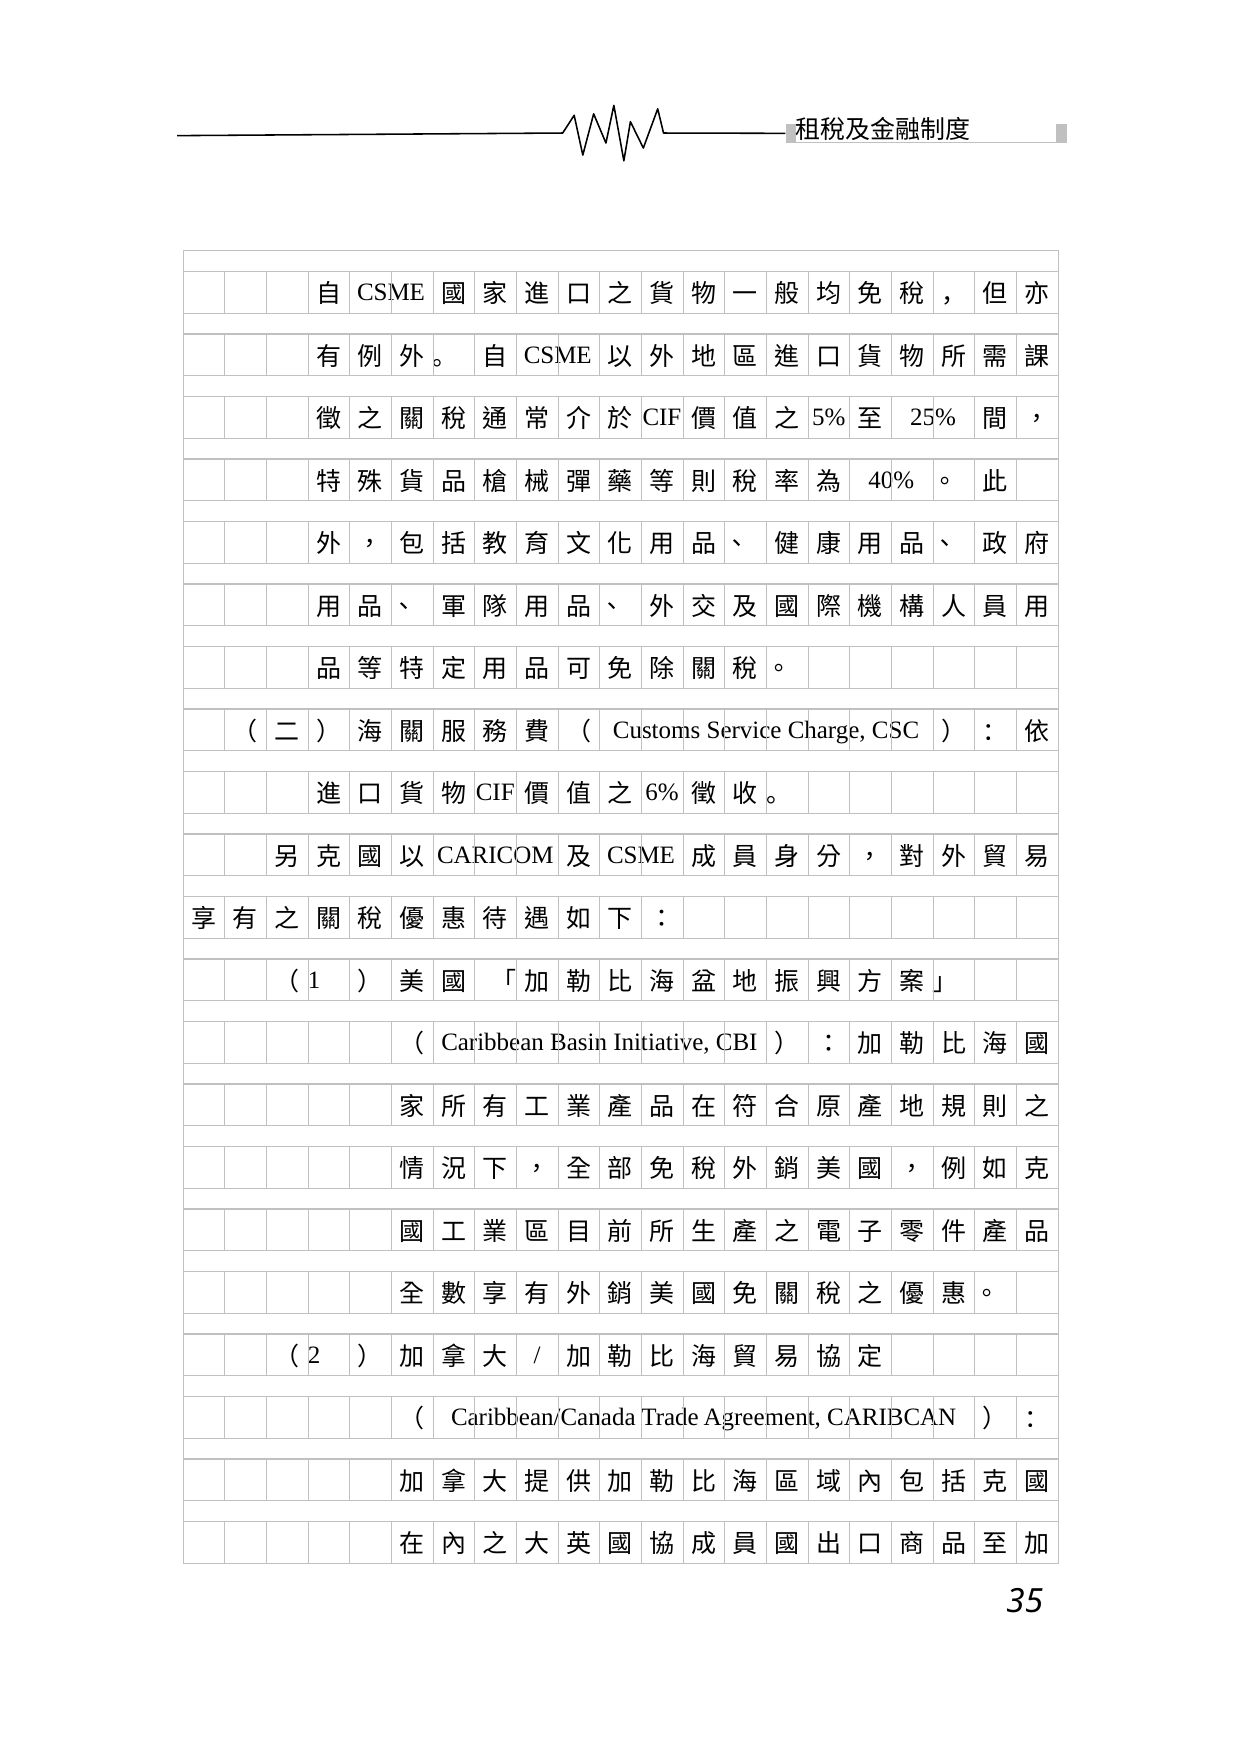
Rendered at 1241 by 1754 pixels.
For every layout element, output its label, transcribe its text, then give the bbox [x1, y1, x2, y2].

list 美國「加勒比海盆地振興方案」（Caribbean Basin Initiative, CBI）：加勒比海國家所有工業產品在符合原產地規則之情況下，全部免稅外銷美國，例如克國工業區目前所生產之電子零件產品全數享有外銷美國免關稅之優惠。 [232, 1126, 1058, 1146]
text （二）海關服務費（Customs Service Charge, CSC）：依進口貨物CIF價值之6%徵收。 [267, 710, 308, 750]
text 另克國以CARICOM及CSME成員身分，對外貿易享有之關稅優惠待遇如下： [434, 897, 474, 938]
text 另克國以CARICOM及CSME成員身分，對外貿易享有之關稅優惠待遇如下： [934, 835, 974, 875]
text 另克國以CARICOM及CSME成員身分，對外貿易享有之關稅優惠待遇如下： [434, 835, 474, 875]
text 另克國以CARICOM及CSME成員身分，對外貿易享有之關稅優惠待遇如下： [642, 897, 683, 938]
text （二）海關服務費（Customs Service Charge, CSC）：依進口貨物CIF價值之6%徵收。 [684, 710, 724, 750]
text 另克國以CARICOM及CSME成員身分，對外貿易享有之關稅優惠待遇如下： [975, 897, 1016, 938]
text （二）海關服務費（Customs Service Charge, CSC）：依進口貨物CIF價值之6%徵收。 [850, 772, 891, 813]
text 另克國以CARICOM及CSME成員身分，對外貿易享有之關稅優惠待遇如下： [684, 897, 724, 938]
text 另克國以CARICOM及CSME成員身分，對外貿易享有之關稅優惠待遇如下： [642, 835, 683, 875]
text 另克國以CARICOM及CSME成員身分，對外貿易享有之關稅優惠待遇如下： [559, 835, 599, 875]
text 另克國以CARICOM及CSME成員身分，對外貿易享有之關稅優惠待遇如下： [225, 835, 266, 875]
text 另克國以CARICOM及CSME成員身分，對外貿易享有之關稅優惠待遇如下： [475, 835, 516, 875]
text （一）普通對外關稅（Common External Tariff, CET）：自CSME國家進口之貨物一般均免稅，但亦有例外。自CSME以外地區進口貨物所需課徵之關稅通常介於CIF價值之5%至25%間，特殊貨品槍械彈藥等則稅率為40%。此外，包括教育文化用品、健康用品、政府用品、軍隊用品、外交及國際機構人員用品等特定用品可免除關稅。 [207, 251, 1058, 271]
text 另克國以CARICOM及CSME成員身分，對外貿易享有之關稅優惠待遇如下： [184, 876, 1058, 896]
text （二）海關服務費（Customs Service Charge, CSC）：依進口貨物CIF價值之6%徵收。 [207, 751, 1058, 771]
list 美國「加勒比海盆地振興方案」（Caribbean Basin Initiative, CBI）：加勒比海國家所有工業產品在符合原產地規則之情況下，全部免稅外銷美國，例如克國工業區目前所生產之電子零件產品全數享有外銷美國免關稅之優惠。 [232, 1189, 1058, 1208]
text （一）普通對外關稅（Common External Tariff, CET）：自CSME國家進口之貨物一般均免稅，但亦有例外。自CSME以外地區進口貨物所需課徵之關稅通常介於CIF價值之5%至25%間，特殊貨品槍械彈藥等則稅率為40%。此外，包括教育文化用品、健康用品、政府用品、軍隊用品、外交及國際機構人員用品等特定用品可免除關稅。 [207, 439, 1058, 458]
text （二）海關服務費（Customs Service Charge, CSC）：依進口貨物CIF價值之6%徵收。 [809, 772, 849, 813]
list 美國「加勒比海盆地振興方案」（Caribbean Basin Initiative, CBI）：加勒比海國家所有工業產品在符合原產地規則之情況下，全部免稅外銷美國，例如克國工業區目前所生產之電子零件產品全數享有外銷美國免關稅之優惠。 [232, 939, 1058, 958]
text 另克國以CARICOM及CSME成員身分，對外貿易享有之關稅優惠待遇如下： [392, 897, 433, 938]
text （一）普通對外關稅（Common External Tariff, CET）：自CSME國家進口之貨物一般均免稅，但亦有例外。自CSME以外地區進口貨物所需課徵之關稅通常介於CIF價值之5%至25%間，特殊貨品槍械彈藥等則稅率為40%。此外，包括教育文化用品、健康用品、政府用品、軍隊用品、外交及國際機構人員用品等特定用品可免除關稅。 [207, 626, 1058, 646]
text （二）海關服務費（Customs Service Charge, CSC）：依進口貨物CIF價值之6%徵收。 [207, 689, 1058, 708]
text （二）海關服務費（Customs Service Charge, CSC）：依進口貨物CIF價值之6%徵收。 [642, 710, 683, 750]
text 另克國以CARICOM及CSME成員身分，對外貿易享有之關稅優惠待遇如下： [1017, 897, 1058, 938]
text 另克國以CARICOM及CSME成員身分，對外貿易享有之關稅優惠待遇如下： [350, 897, 391, 938]
text 另克國以CARICOM及CSME成員身分，對外貿易享有之關稅優惠待遇如下： [934, 897, 974, 938]
text 另克國以CARICOM及CSME成員身分，對外貿易享有之關稅優惠待遇如下： [225, 897, 266, 938]
text （二）海關服務費（Customs Service Charge, CSC）：依進口貨物CIF價值之6%徵收。 [267, 772, 308, 813]
text 另克國以CARICOM及CSME成員身分，對外貿易享有之關稅優惠待遇如下： [475, 897, 516, 938]
text （二）海關服務費（Customs Service Charge, CSC）：依進口貨物CIF價值之6%徵收。 [392, 710, 433, 750]
text （二）海關服務費（Customs Service Charge, CSC）：依進口貨物CIF價值之6%徵收。 [475, 710, 516, 750]
text （二）海關服務費（Customs Service Charge, CSC）：依進口貨物CIF價值之6%徵收。 [517, 772, 558, 813]
text （二）海關服務費（Customs Service Charge, CSC）：依進口貨物CIF價值之6%徵收。 [934, 710, 974, 750]
text 另克國以CARICOM及CSME成員身分，對外貿易享有之關稅優惠待遇如下： [517, 897, 558, 938]
text （二）海關服務費（Customs Service Charge, CSC）：依進口貨物CIF價值之6%徵收。 [434, 710, 474, 750]
text （二）海關服務費（Customs Service Charge, CSC）：依進口貨物CIF價值之6%徵收。 [600, 772, 641, 813]
text （一）普通對外關稅（Common External Tariff, CET）：自CSME國家進口之貨物一般均免稅，但亦有例外。自CSME以外地區進口貨物所需課徵之關稅通常介於CIF價值之5%至25%間，特殊貨品槍械彈藥等則稅率為40%。此外，包括教育文化用品、健康用品、政府用品、軍隊用品、外交及國際機構人員用品等特定用品可免除關稅。 [207, 501, 1058, 521]
text （二）海關服務費（Customs Service Charge, CSC）：依進口貨物CIF價值之6%徵收。 [350, 772, 391, 813]
list 加拿大/加勒比海貿易協定（Caribbean/Canada Trade Agreement, CARIBCAN）：加拿大提供加勒比海區域內包括克國在內之大英國協成員國出口商品至加拿大之免關稅優惠。 [232, 1501, 1058, 1521]
text 另克國以CARICOM及CSME成員身分，對外貿易享有之關稅優惠待遇如下： [350, 835, 391, 875]
text 另克國以CARICOM及CSME成員身分，對外貿易享有之關稅優惠待遇如下： [892, 835, 933, 875]
text （一）普通對外關稅（Common External Tariff, CET）：自CSME國家進口之貨物一般均免稅，但亦有例外。自CSME以外地區進口貨物所需課徵之關稅通常介於CIF價值之5%至25%間，特殊貨品槍械彈藥等則稅率為40%。此外，包括教育文化用品、健康用品、政府用品、軍隊用品、外交及國際機構人員用品等特定用品可免除關稅。 [207, 376, 1058, 396]
text 另克國以CARICOM及CSME成員身分，對外貿易享有之關稅優惠待遇如下： [267, 835, 308, 875]
list 加拿大/加勒比海貿易協定（Caribbean/Canada Trade Agreement, CARIBCAN）：加拿大提供加勒比海區域內包括克國在內之大英國協成員國出口商品至加拿大之免關稅優惠。 [232, 1376, 1058, 1396]
text 另克國以CARICOM及CSME成員身分，對外貿易享有之關稅優惠待遇如下： [850, 835, 891, 875]
text （二）海關服務費（Customs Service Charge, CSC）：依進口貨物CIF價值之6%徵收。 [934, 772, 974, 813]
text （二）海關服務費（Customs Service Charge, CSC）：依進口貨物CIF價值之6%徵收。 [767, 772, 808, 813]
text 另克國以CARICOM及CSME成員身分，對外貿易享有之關稅優惠待遇如下： [559, 897, 599, 938]
list 加拿大/加勒比海貿易協定（Caribbean/Canada Trade Agreement, CARIBCAN）：加拿大提供加勒比海區域內包括克國在內之大英國協成員國出口商品至加拿大之免關稅優惠。 [232, 1439, 1058, 1458]
text 另克國以CARICOM及CSME成員身分，對外貿易享有之關稅優惠待遇如下： [684, 835, 724, 875]
text （二）海關服務費（Customs Service Charge, CSC）：依進口貨物CIF價值之6%徵收。 [850, 710, 891, 750]
text （二）海關服務費（Customs Service Charge, CSC）：依進口貨物CIF價值之6%徵收。 [600, 710, 641, 750]
text （二）海關服務費（Customs Service Charge, CSC）：依進口貨物CIF價值之6%徵收。 [350, 710, 391, 750]
text （二）海關服務費（Customs Service Charge, CSC）：依進口貨物CIF價值之6%徵收。 [309, 772, 349, 813]
text （二）海關服務費（Customs Service Charge, CSC）：依進口貨物CIF價值之6%徵收。 [225, 710, 266, 750]
text 另克國以CARICOM及CSME成員身分，對外貿易享有之關稅優惠待遇如下： [309, 835, 349, 875]
text 另克國以CARICOM及CSME成員身分，對外貿易享有之關稅優惠待遇如下： [517, 835, 558, 875]
text 另克國以CARICOM及CSME成員身分，對外貿易享有之關稅優惠待遇如下： [600, 835, 641, 875]
text （二）海關服務費（Customs Service Charge, CSC）：依進口貨物CIF價值之6%徵收。 [642, 772, 683, 813]
text （二）海關服務費（Customs Service Charge, CSC）：依進口貨物CIF價值之6%徵收。 [684, 772, 724, 813]
text （二）海關服務費（Customs Service Charge, CSC）：依進口貨物CIF價值之6%徵收。 [892, 710, 933, 750]
text （二）海關服務費（Customs Service Charge, CSC）：依進口貨物CIF價值之6%徵收。 [975, 772, 1016, 813]
text 另克國以CARICOM及CSME成員身分，對外貿易享有之關稅優惠待遇如下： [184, 835, 224, 875]
text （一）普通對外關稅（Common External Tariff, CET）：自CSME國家進口之貨物一般均免稅，但亦有例外。自CSME以外地區進口貨物所需課徵之關稅通常介於CIF價值之5%至25%間，特殊貨品槍械彈藥等則稅率為40%。此外，包括教育文化用品、健康用品、政府用品、軍隊用品、外交及國際機構人員用品等特定用品可免除關稅。 [207, 564, 1058, 583]
text （二）海關服務費（Customs Service Charge, CSC）：依進口貨物CIF價值之6%徵收。 [1017, 772, 1058, 813]
text （一）普通對外關稅（Common External Tariff, CET）：自CSME國家進口之貨物一般均免稅，但亦有例外。自CSME以外地區進口貨物所需課徵之關稅通常介於CIF價值之5%至25%間，特殊貨品槍械彈藥等則稅率為40%。此外，包括教育文化用品、健康用品、政府用品、軍隊用品、外交及國際機構人員用品等特定用品可免除關稅。 [207, 314, 1058, 333]
text （二）海關服務費（Customs Service Charge, CSC）：依進口貨物CIF價值之6%徵收。 [392, 772, 433, 813]
text 另克國以CARICOM及CSME成員身分，對外貿易享有之關稅優惠待遇如下： [1017, 835, 1058, 875]
text 另克國以CARICOM及CSME成員身分，對外貿易享有之關稅優惠待遇如下： [767, 835, 808, 875]
text （二）海關服務費（Customs Service Charge, CSC）：依進口貨物CIF價值之6%徵收。 [434, 772, 474, 813]
list 美國「加勒比海盆地振興方案」（Caribbean Basin Initiative, CBI）：加勒比海國家所有工業產品在符合原產地規則之情況下，全部免稅外銷美國，例如克國工業區目前所生產之電子零件產品全數享有外銷美國免關稅之優惠。 [232, 1064, 1058, 1083]
text （二）海關服務費（Customs Service Charge, CSC）：依進口貨物CIF價值之6%徵收。 [809, 710, 849, 750]
text （二）海關服務費（Customs Service Charge, CSC）：依進口貨物CIF價值之6%徵收。 [475, 772, 516, 813]
text （二）海關服務費（Customs Service Charge, CSC）：依進口貨物CIF價值之6%徵收。 [892, 772, 933, 813]
text 另克國以CARICOM及CSME成員身分，對外貿易享有之關稅優惠待遇如下： [184, 897, 224, 938]
list 美國「加勒比海盆地振興方案」（Caribbean Basin Initiative, CBI）：加勒比海國家所有工業產品在符合原產地規則之情況下，全部免稅外銷美國，例如克國工業區目前所生產之電子零件產品全數享有外銷美國免關稅之優惠。 [232, 1251, 1058, 1271]
text 另克國以CARICOM及CSME成員身分，對外貿易享有之關稅優惠待遇如下： [725, 897, 766, 938]
text 另克國以CARICOM及CSME成員身分，對外貿易享有之關稅優惠待遇如下： [809, 897, 849, 938]
text （二）海關服務費（Customs Service Charge, CSC）：依進口貨物CIF價值之6%徵收。 [975, 710, 1016, 750]
text （二）海關服務費（Customs Service Charge, CSC）：依進口貨物CIF價值之6%徵收。 [1017, 710, 1058, 750]
text 另克國以CARICOM及CSME成員身分，對外貿易享有之關稅優惠待遇如下： [309, 897, 349, 938]
text 另克國以CARICOM及CSME成員身分，對外貿易享有之關稅優惠待遇如下： [392, 835, 433, 875]
text （二）海關服務費（Customs Service Charge, CSC）：依進口貨物CIF價值之6%徵收。 [725, 772, 766, 813]
text 另克國以CARICOM及CSME成員身分，對外貿易享有之關稅優惠待遇如下： [892, 897, 933, 938]
text （二）海關服務費（Customs Service Charge, CSC）：依進口貨物CIF價值之6%徵收。 [725, 710, 766, 750]
list 美國「加勒比海盆地振興方案」（Caribbean Basin Initiative, CBI）：加勒比海國家所有工業產品在符合原產地規則之情況下，全部免稅外銷美國，例如克國工業區目前所生產之電子零件產品全數享有外銷美國免關稅之優惠。 [232, 1001, 1058, 1021]
text （二）海關服務費（Customs Service Charge, CSC）：依進口貨物CIF價值之6%徵收。 [225, 772, 266, 813]
text （二）海關服務費（Customs Service Charge, CSC）：依進口貨物CIF價值之6%徵收。 [767, 710, 808, 750]
text 另克國以CARICOM及CSME成員身分，對外貿易享有之關稅優惠待遇如下： [184, 814, 1058, 833]
text （二）海關服務費（Customs Service Charge, CSC）：依進口貨物CIF價值之6%徵收。 [309, 710, 349, 750]
text 另克國以CARICOM及CSME成員身分，對外貿易享有之關稅優惠待遇如下： [850, 897, 891, 938]
list 加拿大/加勒比海貿易協定（Caribbean/Canada Trade Agreement, CARIBCAN）：加拿大提供加勒比海區域內包括克國在內之大英國協成員國出口商品至加拿大之免關稅優惠。 [232, 1314, 1058, 1333]
text 另克國以CARICOM及CSME成員身分，對外貿易享有之關稅優惠待遇如下： [600, 897, 641, 938]
text 另克國以CARICOM及CSME成員身分，對外貿易享有之關稅優惠待遇如下： [809, 835, 849, 875]
text 另克國以CARICOM及CSME成員身分，對外貿易享有之關稅優惠待遇如下： [767, 897, 808, 938]
text （二）海關服務費（Customs Service Charge, CSC）：依進口貨物CIF價值之6%徵收。 [517, 710, 558, 750]
text （二）海關服務費（Customs Service Charge, CSC）：依進口貨物CIF價值之6%徵收。 [559, 710, 599, 750]
text 另克國以CARICOM及CSME成員身分，對外貿易享有之關稅優惠待遇如下： [975, 835, 1016, 875]
text 另克國以CARICOM及CSME成員身分，對外貿易享有之關稅優惠待遇如下： [725, 835, 766, 875]
text 另克國以CARICOM及CSME成員身分，對外貿易享有之關稅優惠待遇如下： [267, 897, 308, 938]
text （二）海關服務費（Customs Service Charge, CSC）：依進口貨物CIF價值之6%徵收。 [559, 772, 599, 813]
